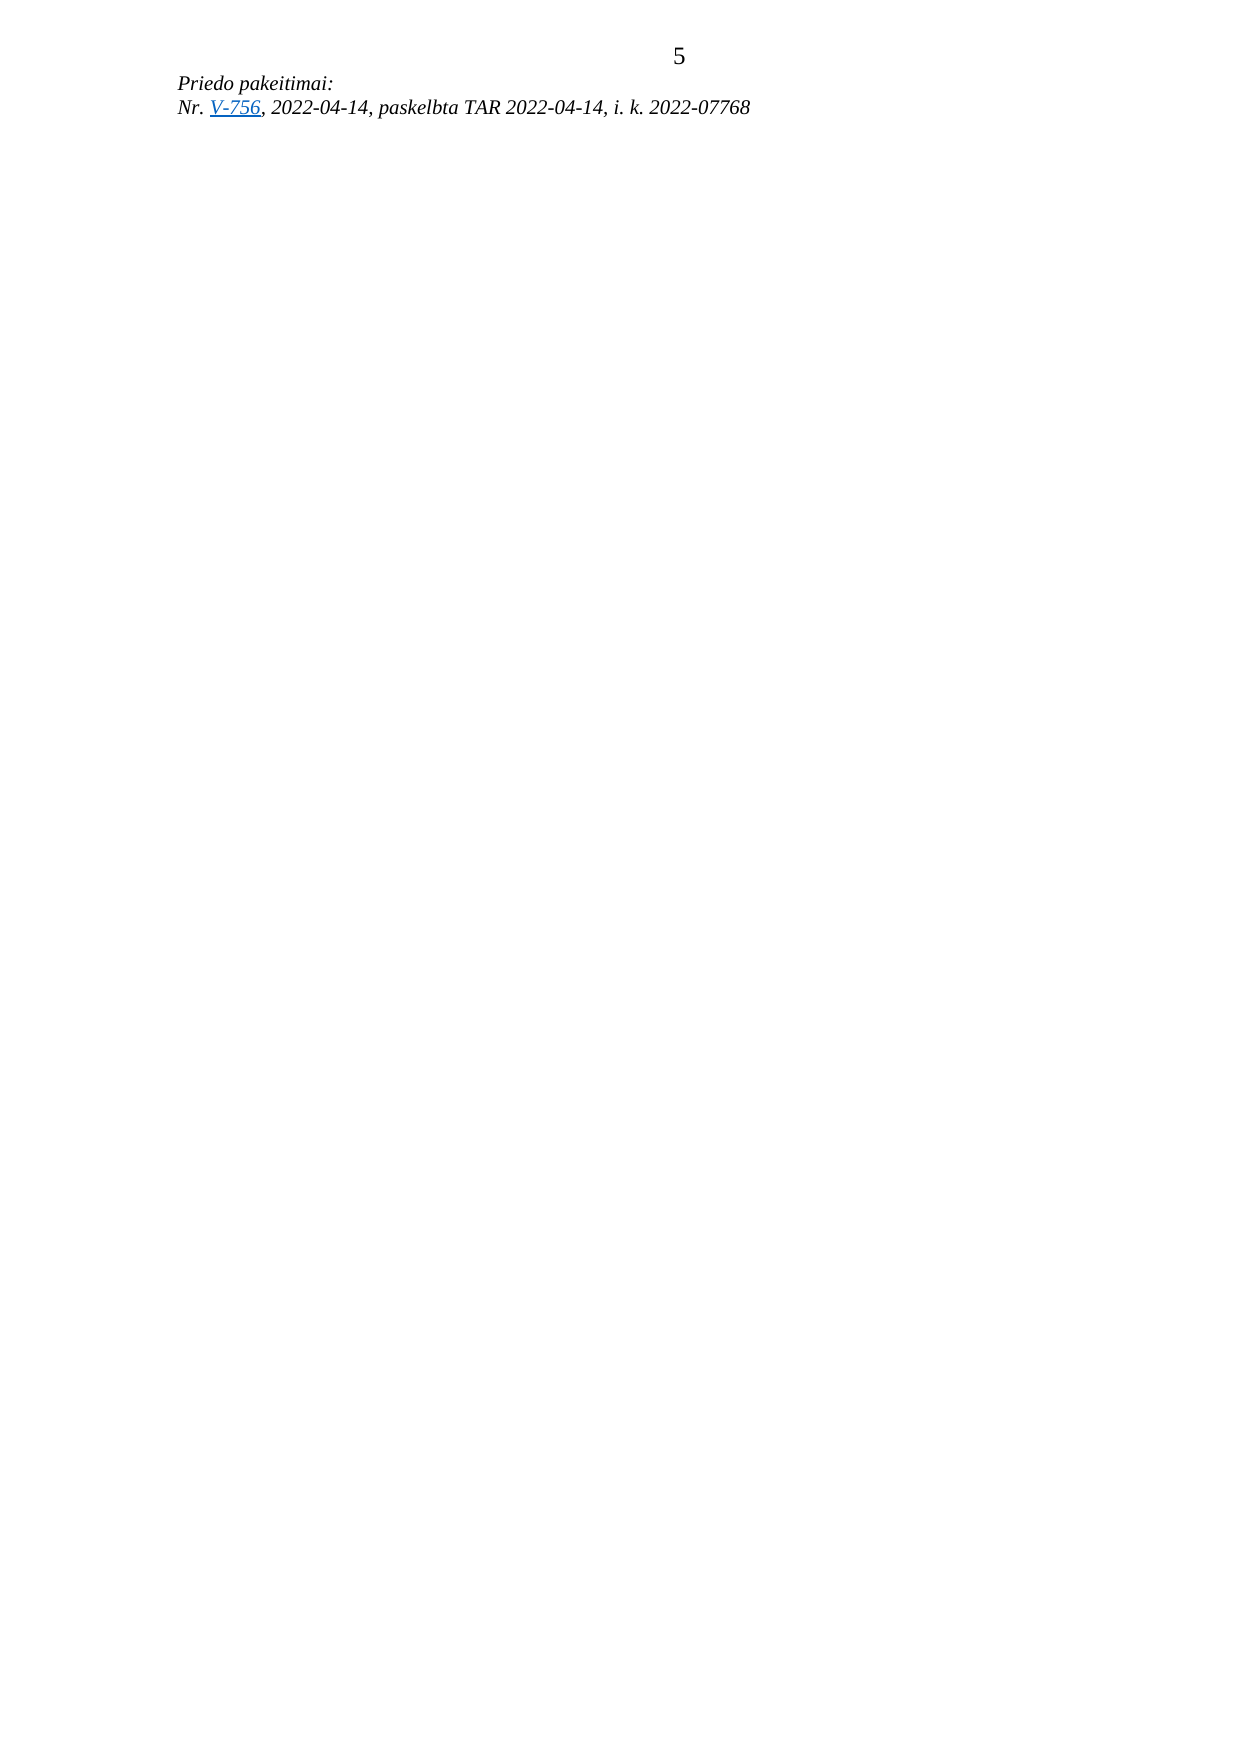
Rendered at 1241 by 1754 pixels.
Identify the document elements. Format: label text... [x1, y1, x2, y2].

text Nr. V-756, 2022-04-14, paskelbta TAR 2022-04-14, i. k. 2022-07768 [177, 95, 1181, 119]
text Priedo pakeitimai: [177, 71, 1181, 95]
